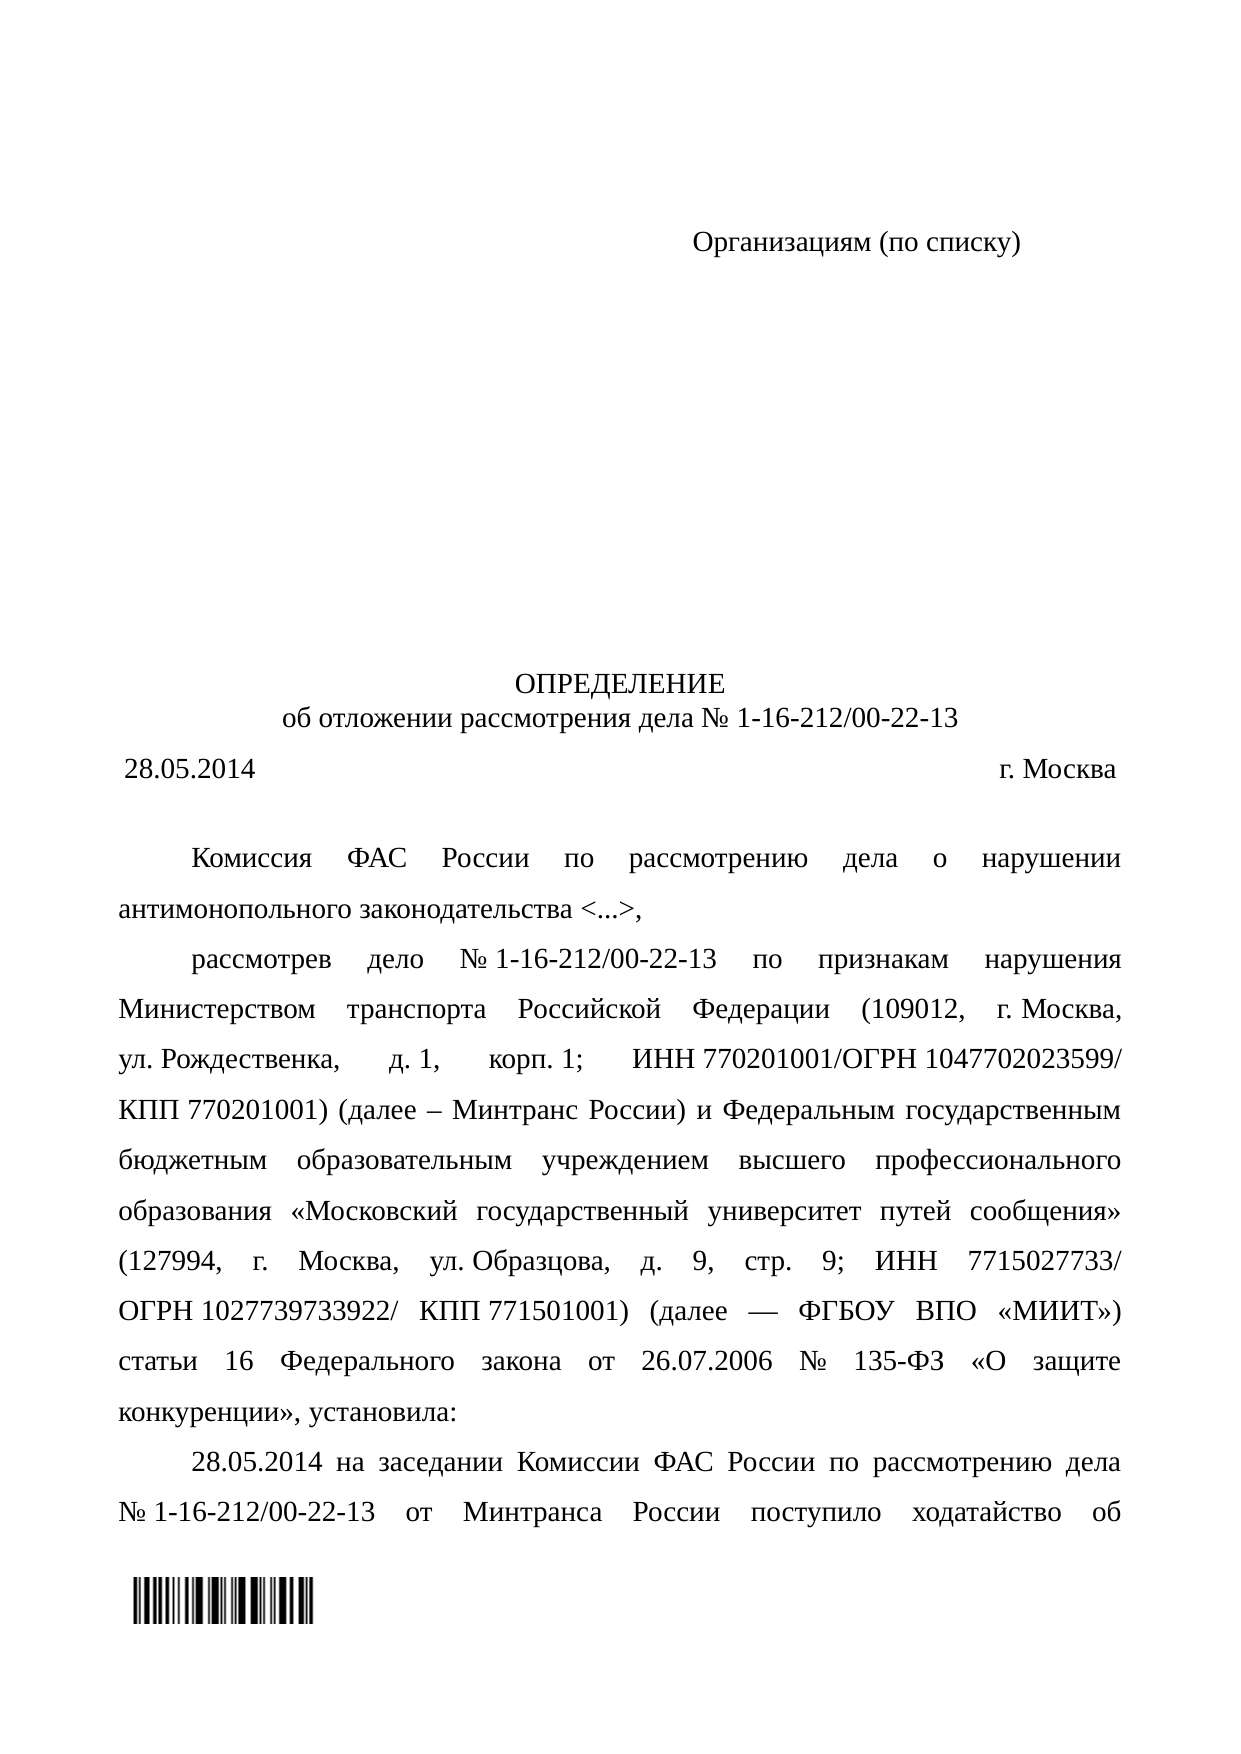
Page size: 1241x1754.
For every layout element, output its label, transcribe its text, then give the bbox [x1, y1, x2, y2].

text рассмотрев дело № 1-16-212/00-22-13 по признакам нарушения Министерством транспорта Российской Федерации (109012, г. Москва, ул. Рождественка, д. 1, корп. 1; ИНН 770201001/ОГРН 1047702023599/ КПП 770201001) (далее – Минтранс России) и Федеральным государственным бюджетным образовательным учреждением высшего профессионального образования «Московский государственный университет путей сообщения» (127994, г. Москва, ул. Образцова, д. 9, стр. 9; ИНН 7715027733/ ОГРН 1027739733922/ КПП 771501001) (далее — ФГБОУ ВПО «МИИТ») статьи 16 Федерального закона от 26.07.2006 № 135-ФЗ «О защите конкуренции», установила: [118, 941, 1122, 1427]
picture [118, 1577, 331, 1624]
table_header г. Москва [620, 733, 1122, 790]
table_header 28.05.2014 [118, 733, 620, 790]
table_header Организациям (по списку) [613, 219, 1101, 566]
table_header [118, 219, 612, 566]
text Комиссия ФАС России по рассмотрению дела о нарушении антимонопольного законодательства <...>, [118, 840, 1122, 924]
text 28.05.2014 на заседании Комиссии ФАС России по рассмотрению дела № 1-16-212/00-22-13 от Минтранса России поступило ходатайство об [118, 1444, 1122, 1528]
text ОПРЕДЕЛЕНИЕ [118, 666, 1122, 700]
text об отложении рассмотрения дела № 1-16-212/00-22-13 [118, 700, 1122, 733]
